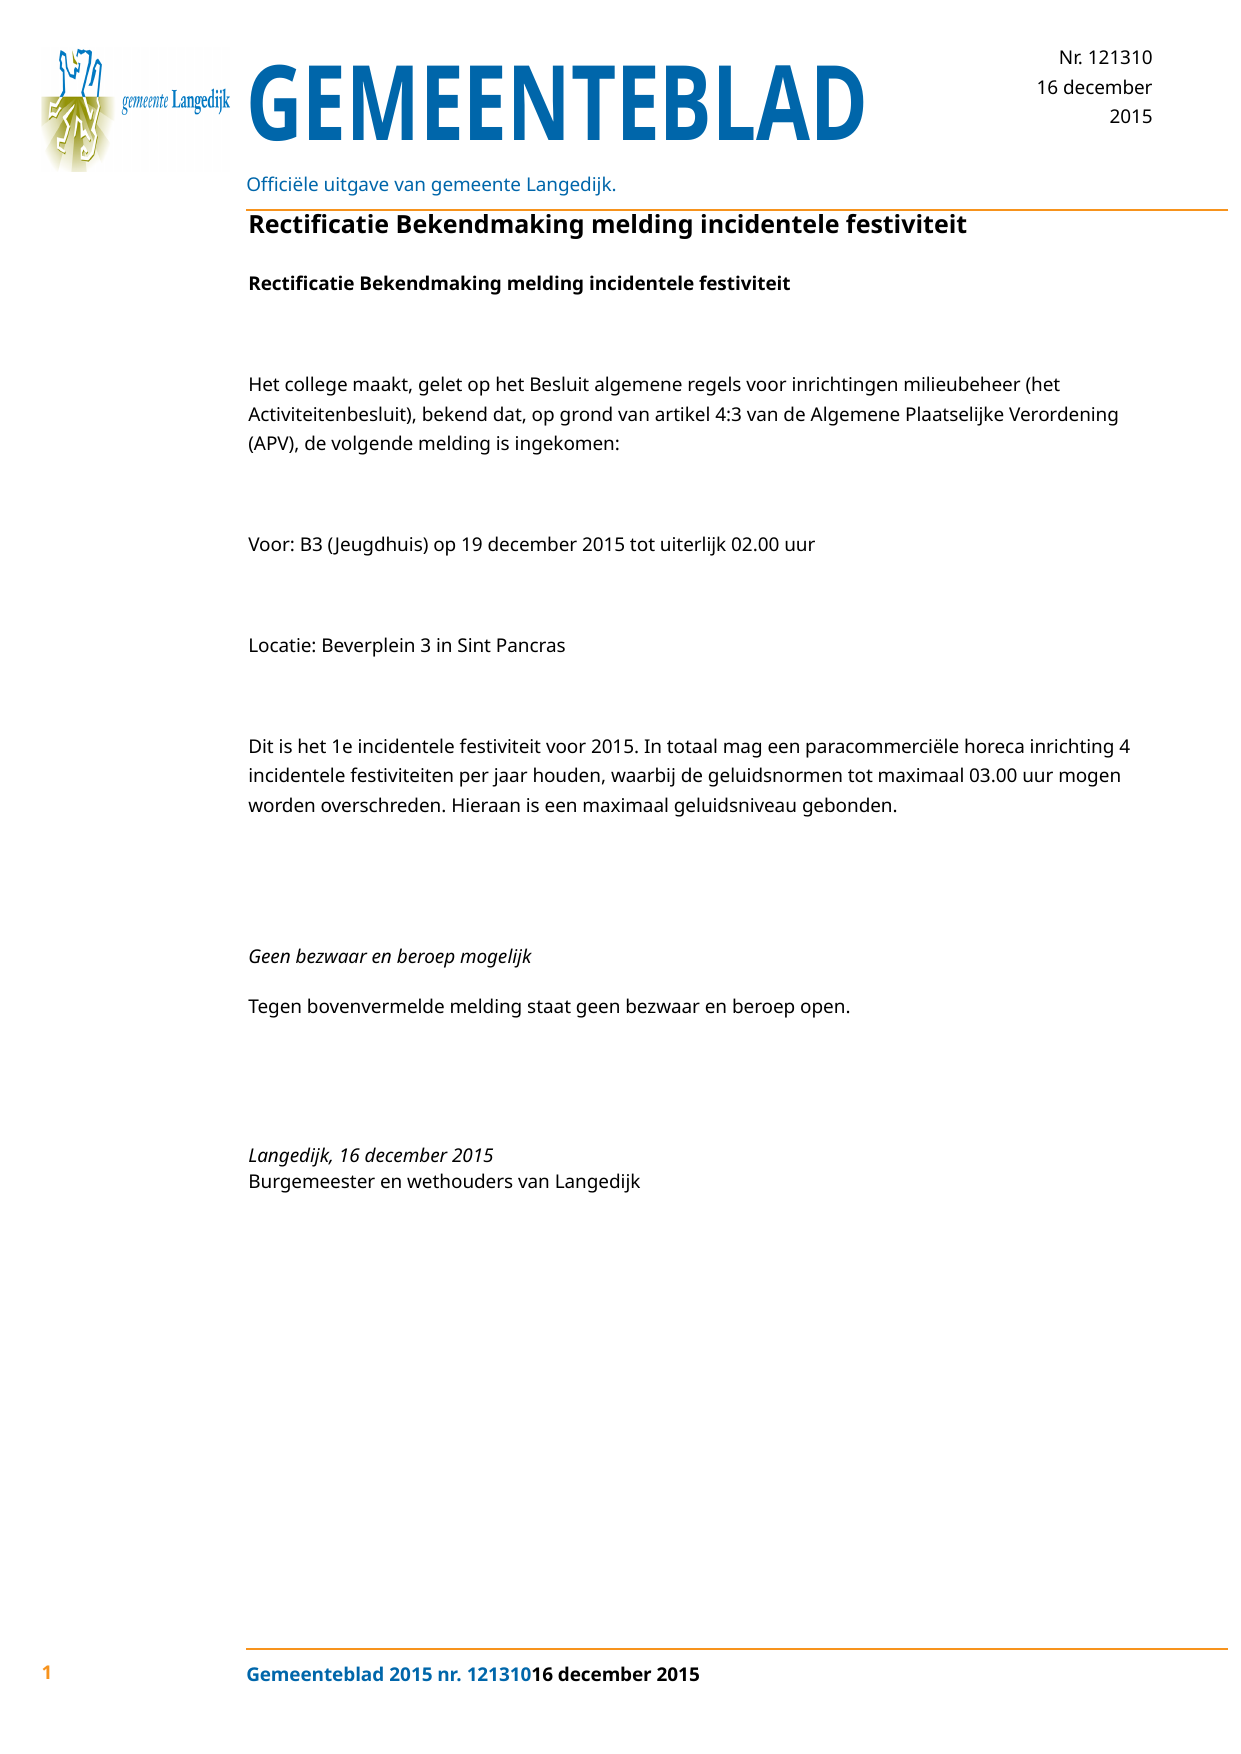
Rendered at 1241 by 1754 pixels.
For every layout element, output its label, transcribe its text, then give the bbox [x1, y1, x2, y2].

text Locatie: Beverplein 3 in Sint Pancras [248, 632, 1152, 658]
text Geen bezwaar en beroep mogelijk [248, 943, 1152, 969]
text Voor: B3 (Jeugdhuis) op 19 december 2015 tot uiterlijk 02.00 uur [248, 531, 1152, 557]
text Rectificatie Bekendmaking melding incidentele festiviteit [248, 211, 1152, 241]
picture [41, 47, 231, 172]
text Burgemeester en wethouders van Langedijk [248, 1168, 1152, 1194]
text Rectificatie Bekendmaking melding incidentele festiviteit [248, 270, 1152, 296]
text Dit is het 1e incidentele festiviteit voor 2015. In totaal mag een paracommerciële horeca inrichting 4 incidentele festiviteiten per jaar houden, waarbij de geluidsnormen tot maximaal 03.00 uur mogen worden overschreden. Hieraan is een maximaal geluidsniveau gebonden. [248, 733, 1152, 818]
text Langedijk, 16 december 2015 [248, 1142, 1152, 1168]
text Tegen bovenvermelde melding staat geen bezwaar en beroep open. [248, 994, 1152, 1019]
text Het college maakt, gelet op het Besluit algemene regels voor inrichtingen milieubeheer (het Activiteitenbesluit), bekend dat, op grond van artikel 4:3 van de Algemene Plaatselijke Verordening (APV), de volgende melding is ingekomen: [248, 371, 1152, 456]
